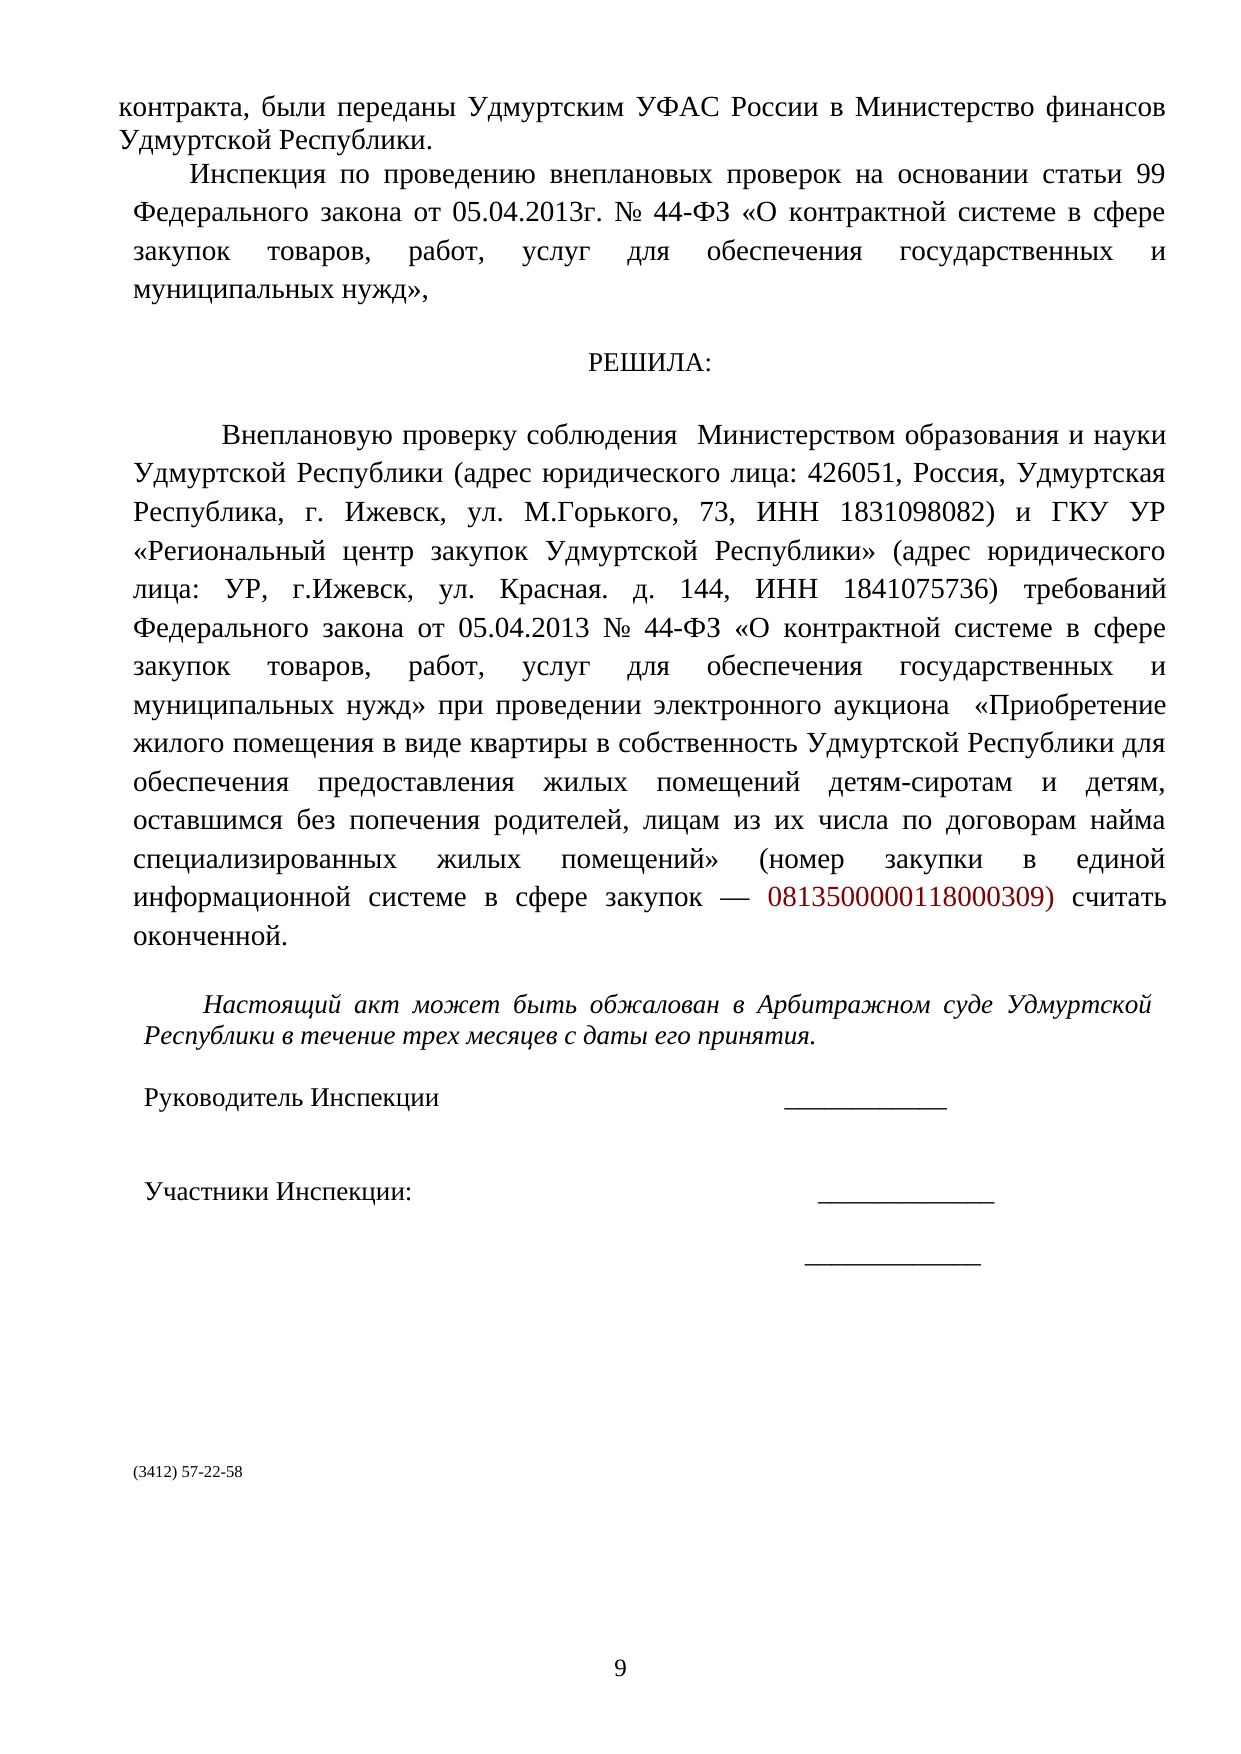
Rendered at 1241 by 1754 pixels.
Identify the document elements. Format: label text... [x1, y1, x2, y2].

text (3412) 57-22-58 [133, 1462, 1167, 1481]
table_header ____________ _____________ _____________ [464, 1081, 1167, 1330]
subtitle Инспекция по проведению внеплановых проверок на основании статьи 99 Федерального закона от 05.04.2013г. № 44-ФЗ «О контрактной системе в сфере закупок товаров, работ, услуг для обеспечения государственных и муниципальных нужд», [133, 156, 1167, 305]
text РЕШИЛА: [133, 346, 1167, 377]
table_header Руководитель Инспекции Участники Инспекции: [74, 1081, 464, 1330]
table_header Настоящий акт может быть обжалован в Арбитражном суде Удмуртской Республики в течение трех месяцев с даты его принятия. [74, 957, 1167, 1081]
text Внеплановую проверку соблюдения Министерством образования и науки Удмуртской Республики (адрес юридического лица: 426051, Россия, Удмуртская Республика, г. Ижевск, ул. М.Горького, 73, ИНН 1831098082) и ГКУ УР «Региональный центр закупок Удмуртской Республики» (адрес юридического лица: УР, г.Ижевск, ул. Красная. д. 144, ИНН 1841075736) требований Федерального закона от 05.04.2013 № 44-ФЗ «О контрактной системе в сфере закупок товаров, работ, услуг для обеспечения государственных и муниципальных нужд» при проведении электронного аукциона «Приобретение жилого помещения в виде квартиры в собственность Удмуртской Республики для обеспечения предоставления жилых помещений детям-сиротам и детям, оставшимся без попечения родителей, лицам из их числа по договорам найма специализированных жилых помещений» (номер закупки в единой информационной системе в сфере закупок — 0813500000118000309) считать оконченной. [133, 417, 1167, 952]
text контракта, были переданы Удмуртским УФАС России в Министерство финансов Удмуртской Республики. [118, 89, 1167, 156]
